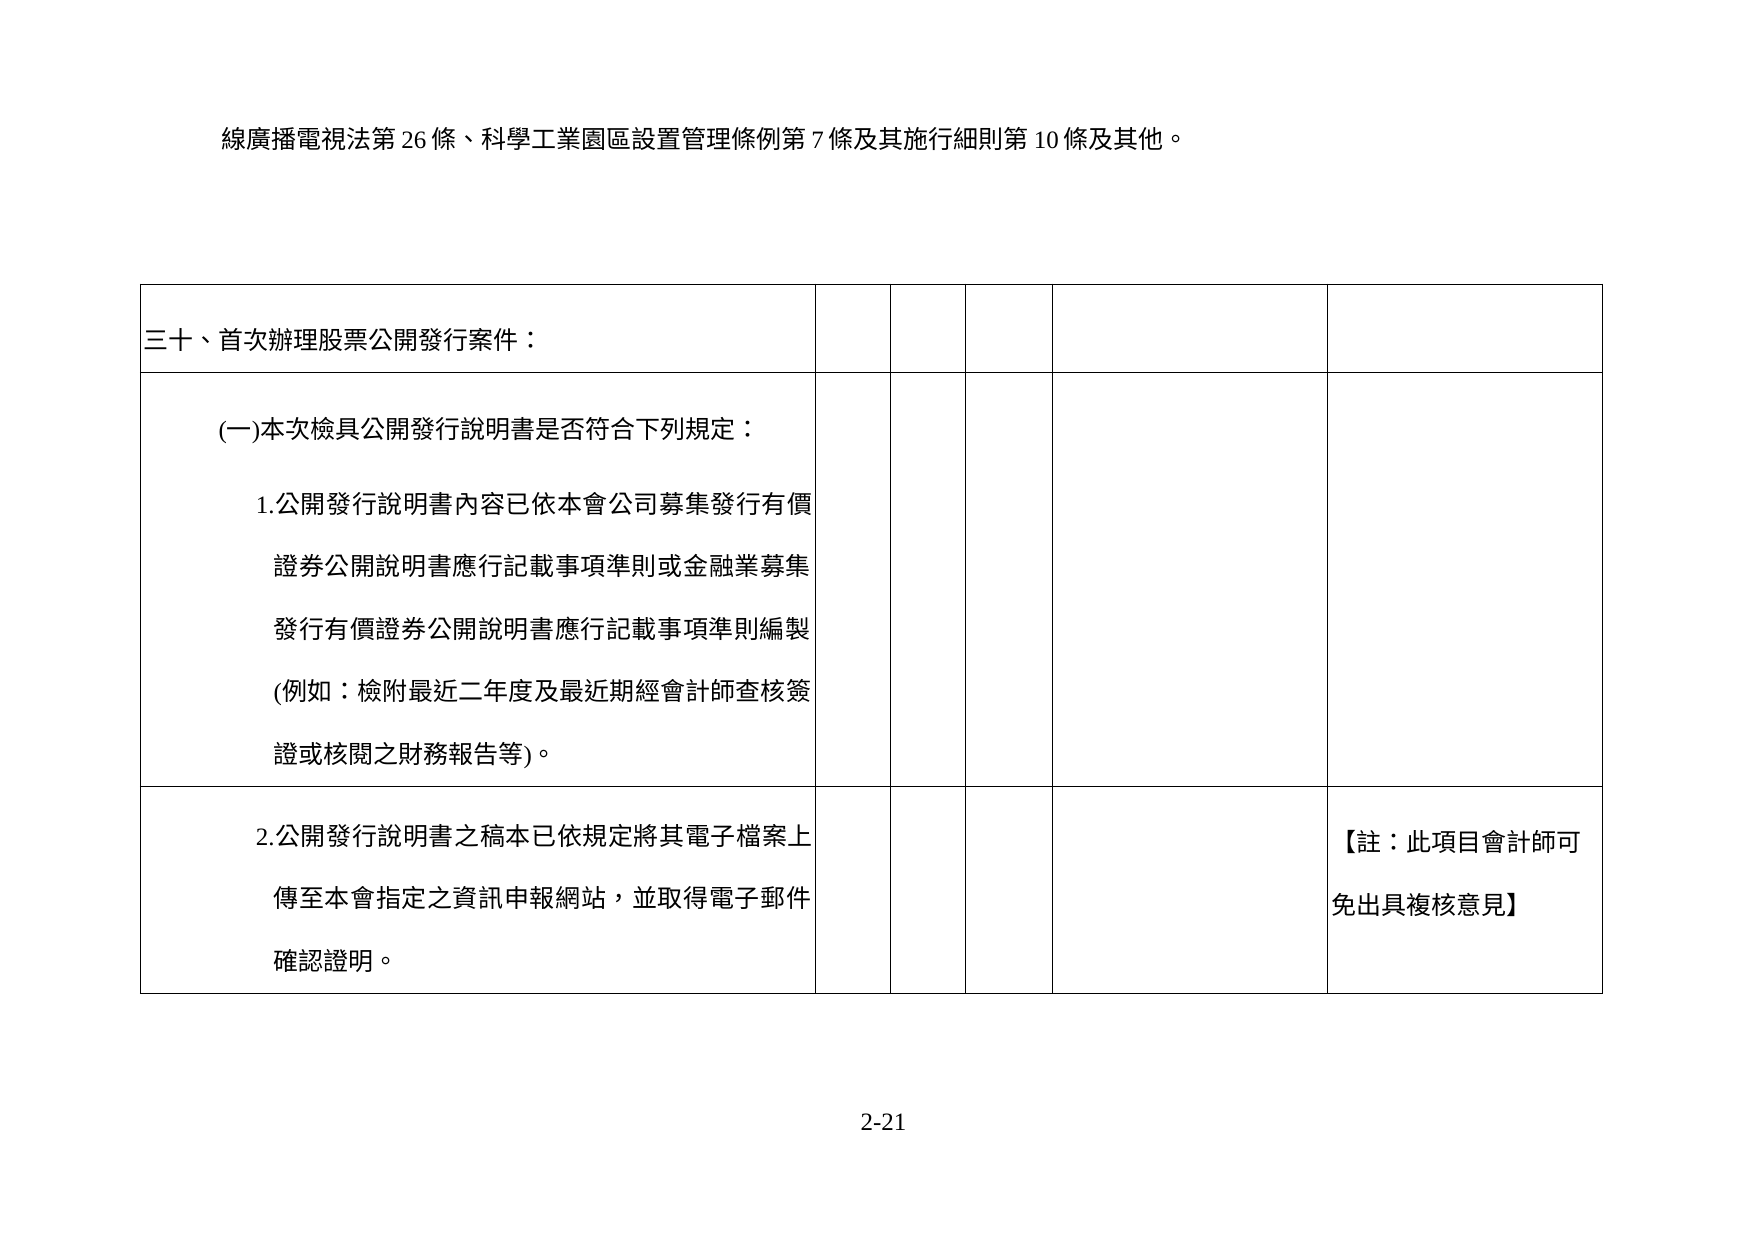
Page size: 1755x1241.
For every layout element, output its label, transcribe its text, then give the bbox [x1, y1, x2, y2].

table_cell [891, 373, 965, 786]
table_header [816, 285, 890, 372]
table_cell 2.公開發行說明書之稿本已依規定將其電子檔案上傳至本會指定之資訊申報網站，並取得電子郵件確認證明。 [141, 787, 815, 993]
table_header [966, 285, 1052, 372]
table_cell [816, 373, 890, 786]
table_cell [1053, 787, 1327, 993]
table_header 三十、首次辦理股票公開發行案件： [141, 285, 815, 372]
table_cell 【註：此項目會計師可免出具複核意見】 [1328, 787, 1602, 993]
table_cell (一)本次檢具公開發行說明書是否符合下列規定： 1.公開發行說明書內容已依本會公司募集發行有價證券公開說明書應行記載事項準則或金融業募集發行有價證券公開說明書應行記載事項準則編製(例如：檢附最近二年度及最近期經會計師查核簽證或核閱之財務報告等)。 [141, 373, 815, 786]
table_cell [891, 787, 965, 993]
table_header [1328, 285, 1602, 372]
table_cell [816, 787, 890, 993]
table_cell [966, 787, 1052, 993]
table_cell [1328, 373, 1602, 786]
table_header [1053, 285, 1327, 372]
table_header [891, 285, 965, 372]
table_cell [966, 373, 1052, 786]
text 線廣播電視法第26條、科學工業園區設置管理條例第7條及其施行細則第10條及其他。 [150, 96, 1604, 158]
table_cell [1053, 373, 1327, 786]
